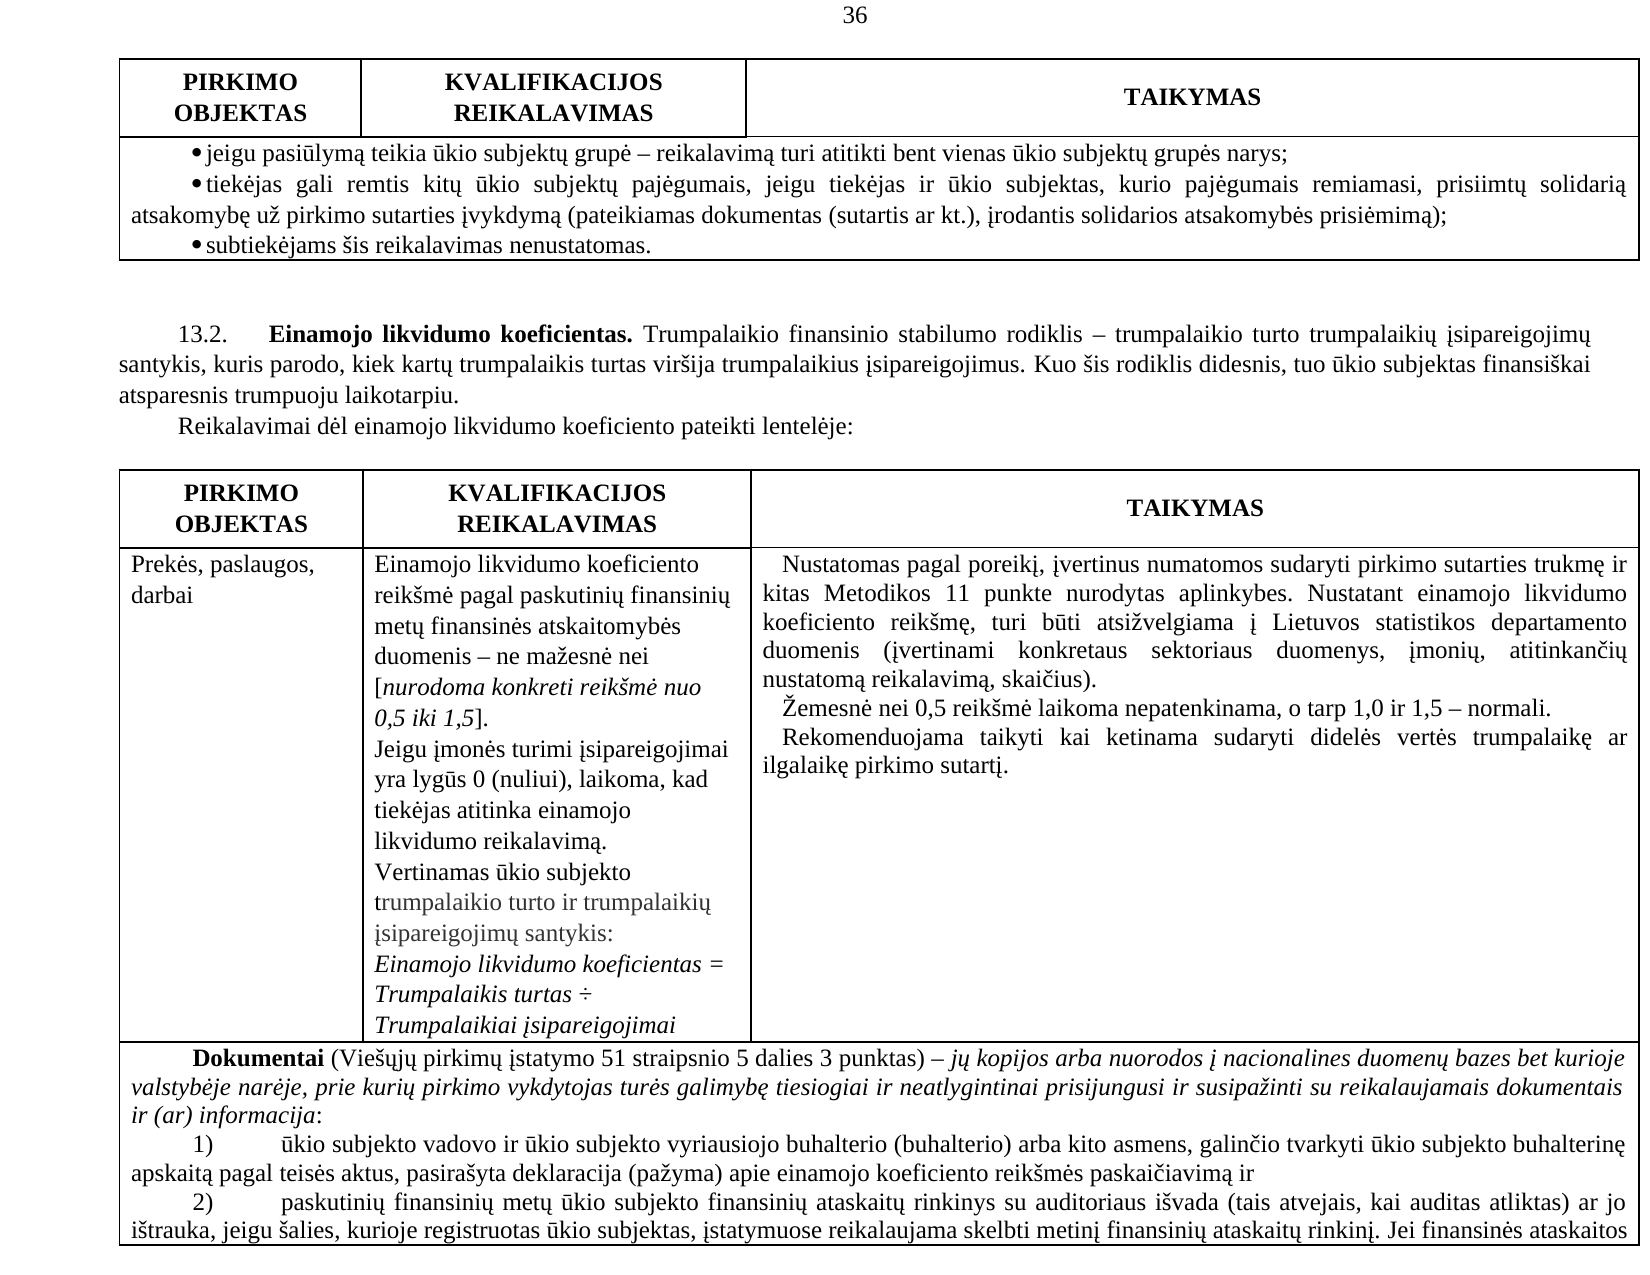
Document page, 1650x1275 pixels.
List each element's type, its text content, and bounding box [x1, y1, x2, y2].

table_header PIRKIMO OBJEKTAS [120, 60, 360, 136]
table_cell Nustatomas pagal poreikį, įvertinus numatomos sudaryti pirkimo sutarties trukmę ir kitas Metodikos ‎11 punkte nurodytas aplinkybes. Nustatant einamojo likvidumo koeficiento reikšmę, turi būti atsižvelgiama į Lietuvos statistikos departamento duomenis (įvertinami konkretaus sektoriaus duomenys, įmonių, atitinkančių nustatomą reikalavimą, skaičius). Žemesnė nei 0,5 reikšmė laikoma nepatenkinama, o tarp 1,0 ir 1,5 – normali. Rekomenduojama taikyti kai ketinama sudaryti didelės vertės trumpalaikę ar ilgalaikę pirkimo sutartį. [752, 548, 1638, 1041]
table_header KVALIFIKACIJOS REIKALAVIMAS [362, 60, 745, 136]
table_header TAIKYMAS [752, 471, 1638, 547]
table_header PIRKIMO OBJEKTAS [120, 471, 362, 547]
text Reikalavimai dėl einamojo likvidumo koeficiento pateikti lentelėje: [118, 411, 1591, 440]
table_cell Einamojo likvidumo koeficiento reikšmė pagal paskutinių finansinių metų finansinės atskaitomybės duomenis – ne mažesnė nei [nurodoma konkreti reikšmė nuo 0,5 iki 1,5]. Jeigu įmonės turimi įsipareigojimai yra lygūs 0 (nuliui), laikoma, kad tiekėjas atitinka einamojo likvidumo reikalavimą. Vertinamas ūkio subjekto trumpalaikio turto ir trumpalaikių įsipareigojimų santykis: Einamojo likvidumo koeficientas = Trumpalaikis turtas ÷ Trumpalaikiai įsipareigojimai [364, 549, 750, 1041]
table_header TAIKYMAS [747, 60, 1638, 136]
table_header KVALIFIKACIJOS REIKALAVIMAS [364, 471, 750, 547]
subtitle 13.2. Einamojo likvidumo koeficientas. Trumpalaikio finansinio stabilumo rodiklis – trumpalaikio turto trumpalaikių įsipareigojimų santykis, kuris parodo, kiek kartų trumpalaikis turtas viršija trumpalaikius įsipareigojimus. Kuo šis rodiklis didesnis, tuo ūkio subjektas finansiškai atsparesnis trumpuoju laikotarpiu. [118, 319, 1591, 409]
table_cell Prekės, paslaugos, darbai [120, 549, 362, 1041]
table_cell Dokumentai (Viešųjų pirkimų įstatymo 51 straipsnio 5 dalies 3 punktas) – jų kopijos arba nuorodos į nacionalines duomenų bazes bet kurioje valstybėje narėje, prie kurių pirkimo vykdytojas turės galimybę tiesiogiai ir neatlygintinai prisijungusi ir susipažinti su reikalaujamais dokumentais ir (ar) informacija: 1) ūkio subjekto vadovo ir ūkio subjekto vyriausiojo buhalterio (buhalterio) arba kito asmens, galinčio tvarkyti ūkio subjekto buhalterinę apskaitą pagal teisės aktus, pasirašyta deklaracija (pažyma) apie einamojo koeficiento reikšmės paskaičiavimą ir 2) paskutinių finansinių metų ūkio subjekto finansinių ataskaitų rinkinys su auditoriaus išvada (tais atvejais, kai auditas atliktas) ar jo ištrauka, jeigu šalies, kurioje registruotas ūkio subjektas, įstatymuose reikalaujama skelbti metinį finansinių ataskaitų rinkinį. Jei finansinės ataskaitos [120, 1043, 1638, 1244]
table_cell  jeigu pasiūlymą teikia ūkio subjektų grupė – reikalavimą turi atitikti bent vienas ūkio subjektų grupės narys;  tiekėjas gali remtis kitų ūkio subjektų pajėgumais, jeigu tiekėjas ir ūkio subjektas, kurio pajėgumais remiamasi, prisiimtų solidarią atsakomybę už pirkimo sutarties įvykdymą (pateikiamas dokumentas (sutartis ar kt.), įrodantis solidarios atsakomybės prisiėmimą);  subtiekėjams šis reikalavimas nenustatomas. [120, 137, 1638, 259]
